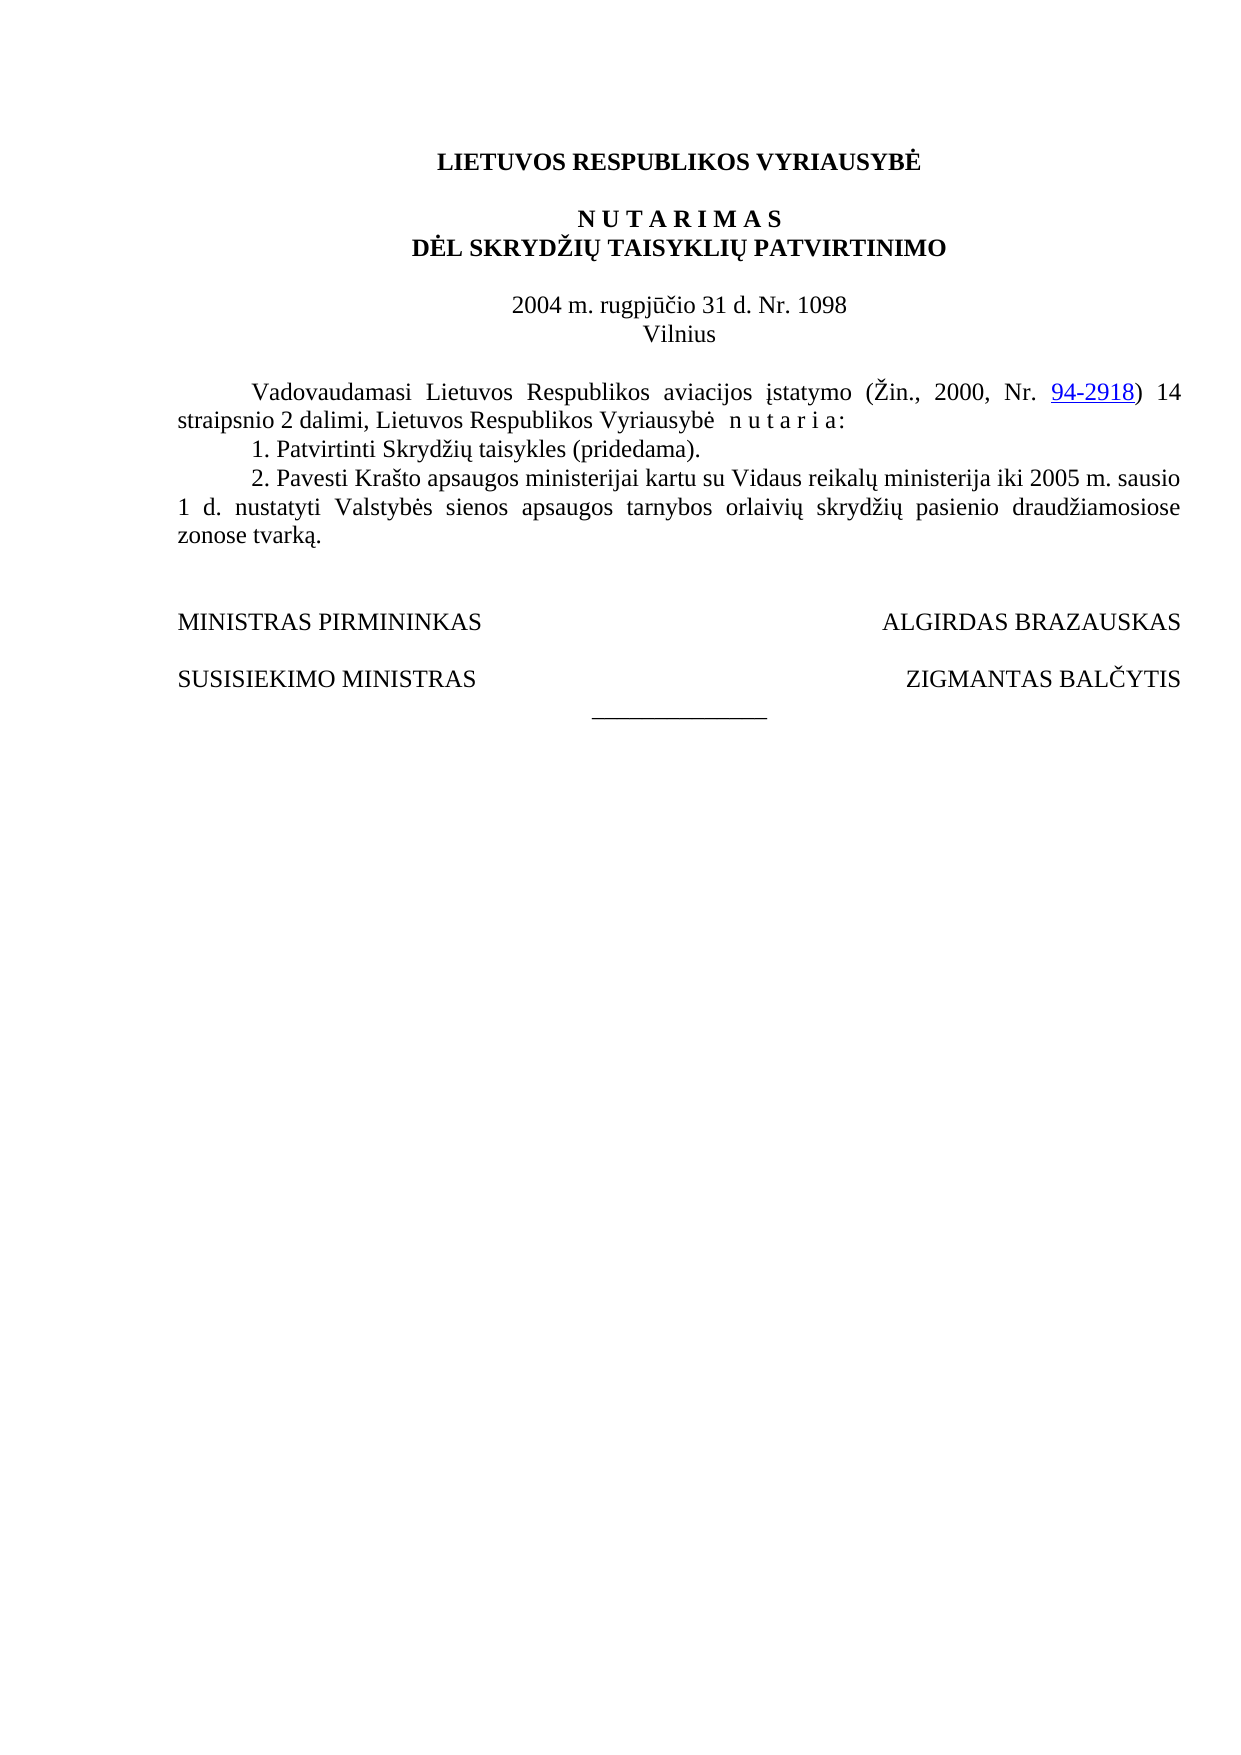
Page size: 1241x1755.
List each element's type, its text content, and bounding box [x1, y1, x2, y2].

text N U T A R I M A S [177, 204, 1181, 233]
text Ministras Pirmininkas Algirdas Brazauskas [177, 607, 1181, 636]
text 2. Pavesti Krašto apsaugos ministerijai kartu su Vidaus reikalų ministerija iki 2005 m. sausio 1 d. nustatyti Valstybės sienos apsaugos tarnybos orlaivių skrydžių pasienio draudžiamosiose zonose tvarką. [177, 463, 1181, 549]
text DĖL SKRYDŽIŲ TAISYKLIŲ PATVIRTINIMO [177, 233, 1181, 262]
text 1. Patvirtinti Skrydžių taisykles (pridedama). [177, 434, 1181, 463]
text Vadovaudamasi Lietuvos Respublikos aviacijos įstatymo (Žin., 2000, Nr. 94-2918) 14 straipsnio 2 dalimi, Lietuvos Respublikos Vyriausybė nutaria: [177, 377, 1181, 434]
text Vilnius [177, 319, 1181, 348]
text ______________ [177, 693, 1181, 722]
text LIETUVOS RESPUBLIKOS VYRIAUSYBĖ [177, 147, 1181, 176]
text Susisiekimo ministras Zigmantas Balčytis [177, 664, 1181, 693]
text 2004 m. rugpjūčio 31 d. Nr. 1098 [177, 291, 1181, 319]
